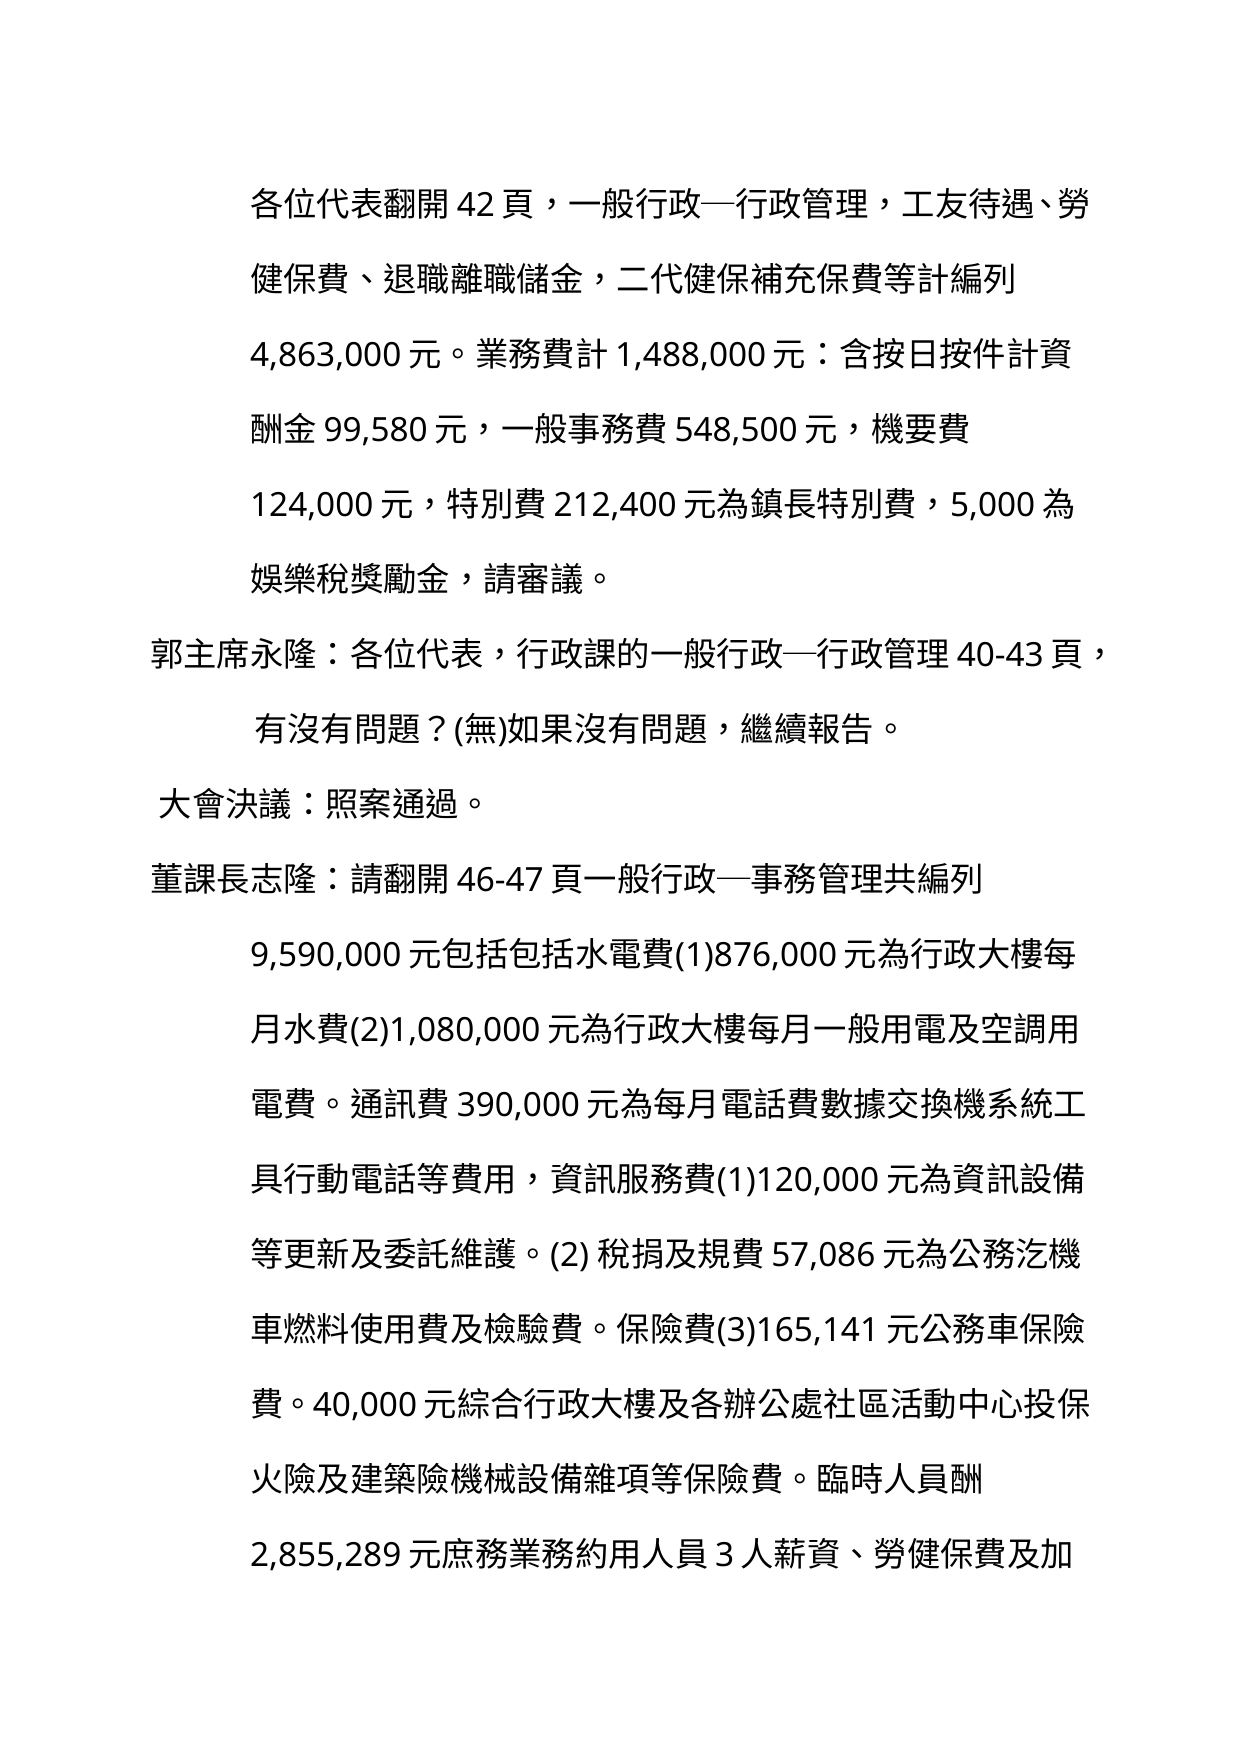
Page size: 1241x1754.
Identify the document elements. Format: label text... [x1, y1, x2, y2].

text 大會決議：照案通過。 [150, 764, 1090, 839]
text 各位代表翻開42頁，一般行政─行政管理，工友待遇、勞健保費、退職離職儲金，二代健保補充保費等計編列4,863,000元。業務費計1,488,000元：含按日按件計資酬金99,580元，一般事務費548,500元，機要費124,000元，特別費212,400元為鎮長特別費，5,000為娛樂稅獎勵金，請審議。 [150, 164, 1090, 614]
text 有沒有問題？(無)如果沒有問題，繼續報告。 [150, 689, 1090, 764]
text 郭主席永隆：各位代表，行政課的一般行政─行政管理40-43頁， [150, 614, 1090, 689]
text 董課長志隆：請翻開46-47頁一般行政─事務管理共編列9,590,000元包括包括水電費(1)876,000元為行政大樓每月水費(2)1,080,000元為行政大樓每月一般用電及空調用電費。通訊費390,000元為每月電話費數據交換機系統工具行動電話等費用，資訊服務費(1)120,000元為資訊設備等更新及委託維護。(2) 稅捐及規費57,086元為公務汔機車燃料使用費及檢驗費。保險費(3)165,141元公務車保險費。40,000元綜合行政大樓及各辦公處社區活動中心投保火險及建築險機械設備雜項等保險費。臨時人員酬2,855,289元庶務業務約用人員3人薪資、勞健保費及加 [150, 839, 1090, 1589]
